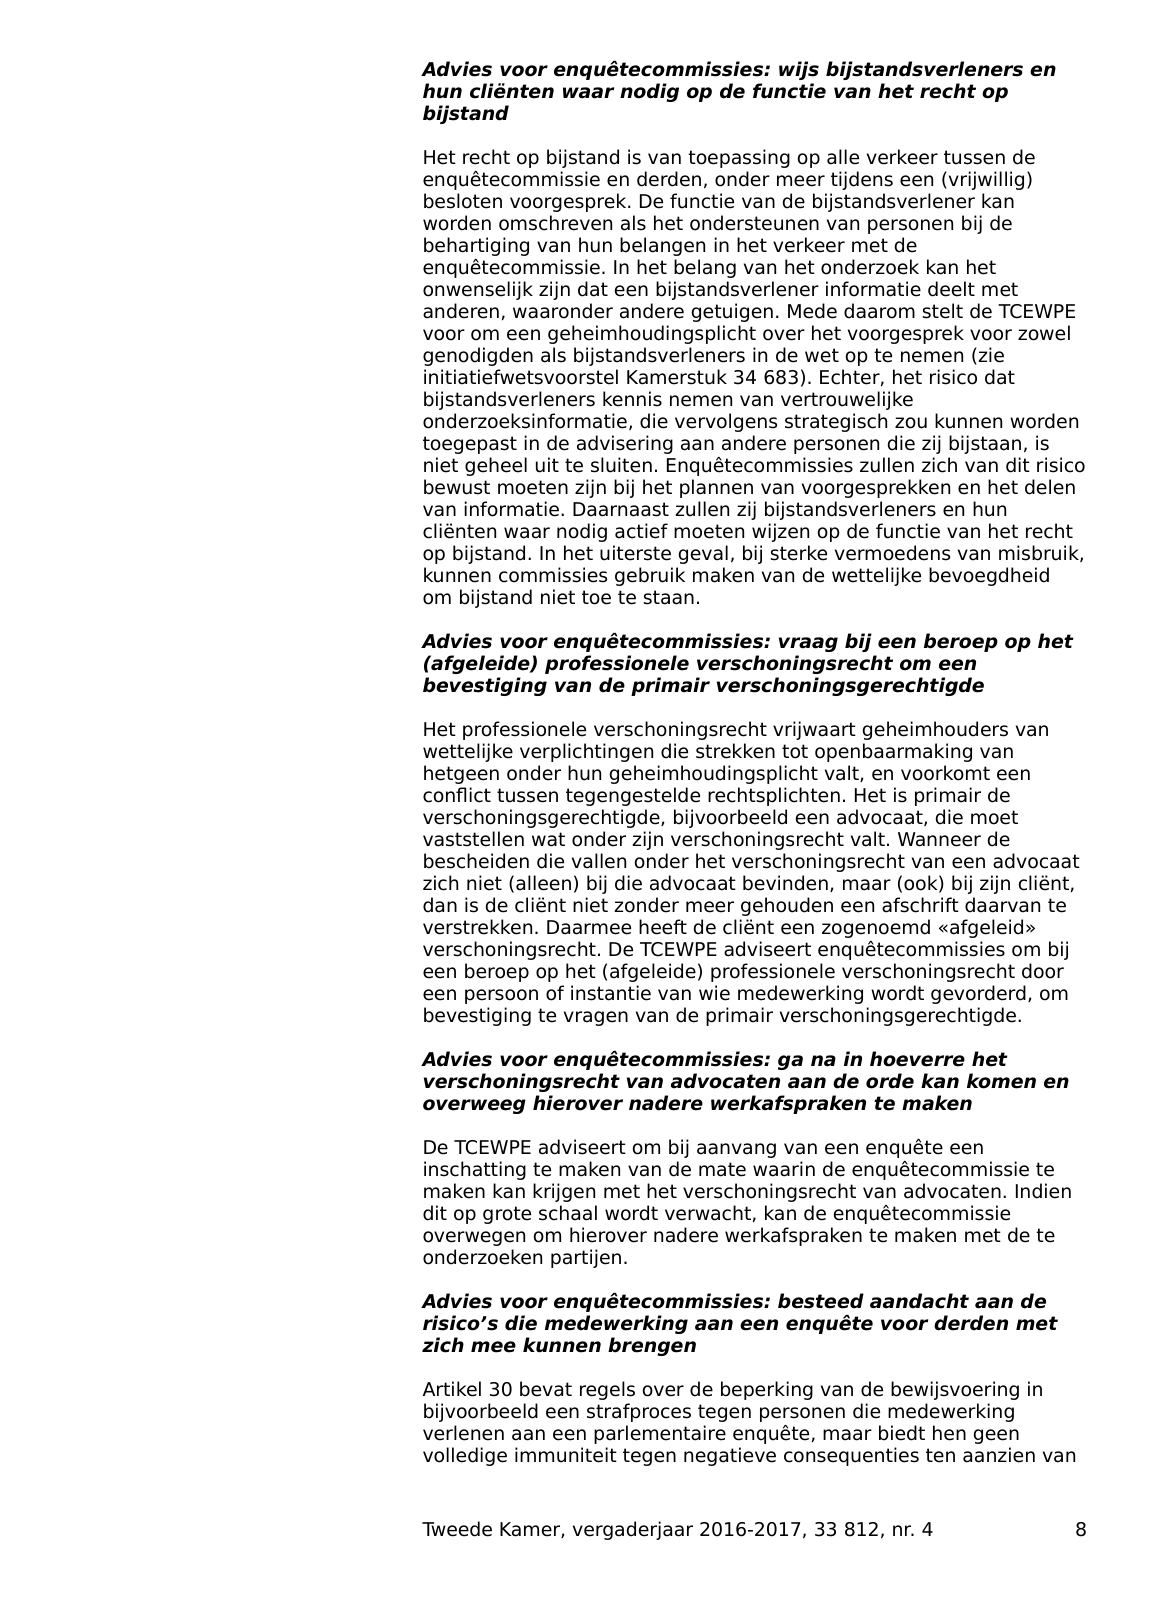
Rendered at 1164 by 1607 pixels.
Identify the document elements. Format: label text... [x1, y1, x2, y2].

subtitle Advies voor enquêtecommissies: wijs bijstandsverleners en hun cliënten waar nodig op de functie van het recht op bijstand [422, 59, 1087, 125]
text Het professionele verschoningsrecht vrijwaart geheimhouders van wettelijke verplichtingen die strekken tot openbaarmaking van hetgeen onder hun geheimhoudingsplicht valt, en voorkomt een conflict tussen tegengestelde rechtsplichten. Het is primair de verschoningsgerechtigde, bijvoorbeeld een advocaat, die moet vaststellen wat onder zijn verschoningsrecht valt. Wanneer de bescheiden die vallen onder het verschoningsrecht van een advocaat zich niet (alleen) bij die advocaat bevinden, maar (ook) bij zijn cliënt, dan is de cliënt niet zonder meer gehouden een afschrift daarvan te verstrekken. Daarmee heeft de cliënt een zogenoemd «afgeleid» verschoningsrecht. De TCEWPE adviseert enquêtecommissies om bij een beroep op het (afgeleide) professionele verschoningsrecht door een persoon of instantie van wie medewerking wordt gevorderd, om bevestiging te vragen van de primair verschoningsgerechtigde. [422, 719, 1087, 1027]
subtitle Advies voor enquêtecommissies: vraag bij een beroep op het (afgeleide) professionele verschoningsrecht om een bevestiging van de primair verschoningsgerechtigde [422, 631, 1087, 697]
text De TCEWPE adviseert om bij aanvang van een enquête een inschatting te maken van de mate waarin de enquêtecommissie te maken kan krijgen met het verschoningsrecht van advocaten. Indien dit op grote schaal wordt verwacht, kan de enquêtecommissie overwegen om hierover nadere werkafspraken te maken met de te onderzoeken partijen. [422, 1137, 1087, 1269]
subtitle Advies voor enquêtecommissies: besteed aandacht aan de risico’s die medewerking aan een enquête voor derden met zich mee kunnen brengen [422, 1291, 1087, 1357]
text Het recht op bijstand is van toepassing op alle verkeer tussen de enquêtecommissie en derden, onder meer tijdens een (vrijwillig) besloten voorgesprek. De functie van de bijstandsverlener kan worden omschreven als het ondersteunen van personen bij de behartiging van hun belangen in het verkeer met de enquêtecommissie. In het belang van het onderzoek kan het onwenselijk zijn dat een bijstandsverlener informatie deelt met anderen, waaronder andere getuigen. Mede daarom stelt de TCEWPE voor om een geheimhoudingsplicht over het voorgesprek voor zowel genodigden als bijstandsverleners in de wet op te nemen (zie initiatiefwetsvoorstel Kamerstuk 34 683). Echter, het risico dat bijstandsverleners kennis nemen van vertrouwelijke onderzoeksinformatie, die vervolgens strategisch zou kunnen worden toegepast in de advisering aan andere personen die zij bijstaan, is niet geheel uit te sluiten. Enquêtecommissies zullen zich van dit risico bewust moeten zijn bij het plannen van voorgesprekken en het delen van informatie. Daarnaast zullen zij bijstandsverleners en hun cliënten waar nodig actief moeten wijzen op de functie van het recht op bijstand. In het uiterste geval, bij sterke vermoedens van misbruik, kunnen commissies gebruik maken van de wettelijke bevoegdheid om bijstand niet toe te staan. [422, 147, 1087, 609]
text Artikel 30 bevat regels over de beperking van de bewijsvoering in bijvoorbeeld een strafproces tegen personen die medewerking verlenen aan een parlementaire enquête, maar biedt hen geen volledige immuniteit tegen negatieve consequenties ten aanzien van [422, 1379, 1087, 1467]
subtitle Advies voor enquêtecommissies: ga na in hoeverre het verschoningsrecht van advocaten aan de orde kan komen en overweeg hierover nadere werkafspraken te maken [422, 1049, 1087, 1115]
